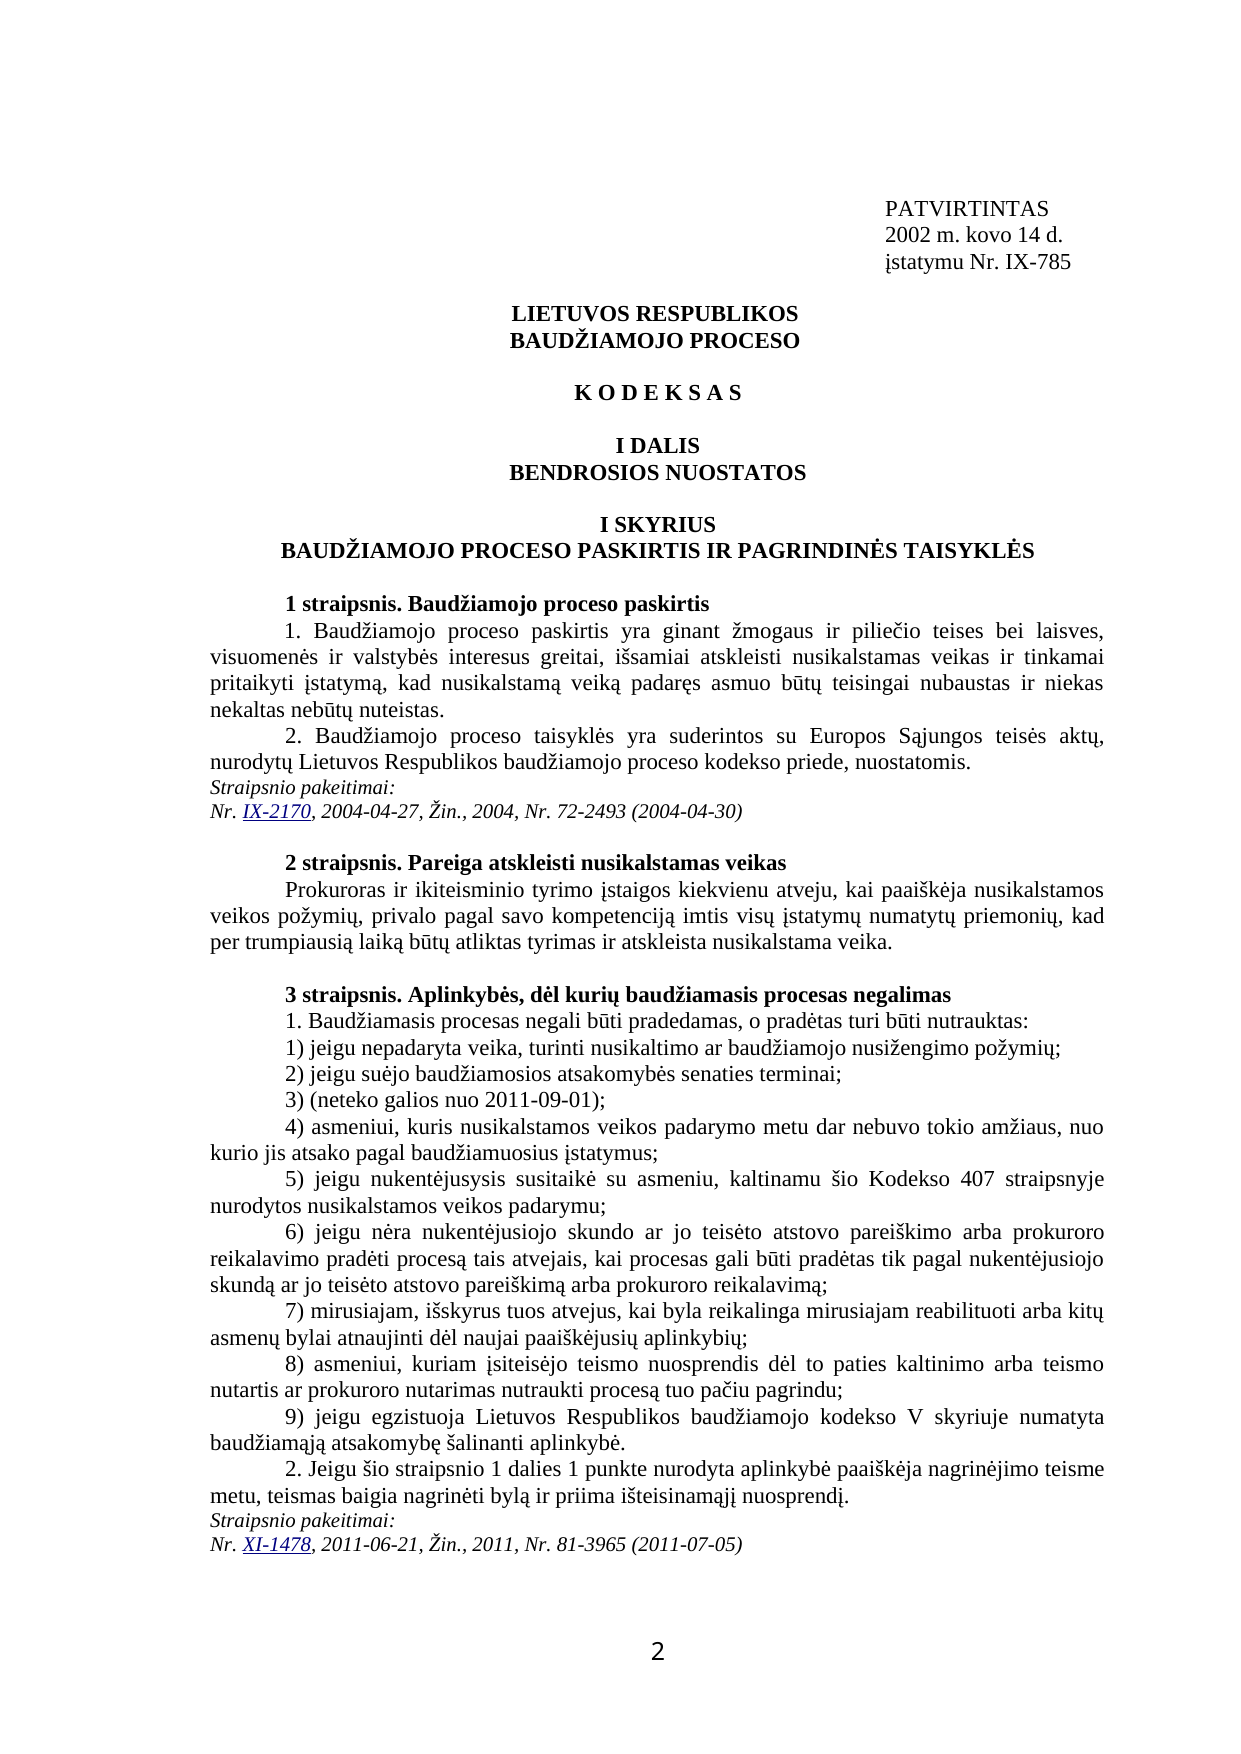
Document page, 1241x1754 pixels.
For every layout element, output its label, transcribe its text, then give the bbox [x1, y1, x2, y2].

text Nr. IX-2170, 2004-04-27, Žin., 2004, Nr. 72-2493 (2004-04-30) [210, 799, 1106, 823]
text 3 straipsnis. Aplinkybės, dėl kurių baudžiamasis procesas negalimas [210, 981, 1106, 1007]
text 1. Baudžiamojo proceso paskirtis yra ginant žmogaus ir piliečio teises bei laisves, visuomenės ir valstybės interesus greitai, išsamiai atskleisti nusikalstamas veikas ir tinkamai pritaikyti įstatymą, kad nusikalstamą veiką padaręs asmuo būtų teisingai nubaustas ir niekas nekaltas nebūtų nuteistas. [210, 617, 1106, 722]
text bAUDŽIAMOJO pROCESO PASKIRTIS IR pagrindinės tAISYKLĖS [210, 538, 1106, 564]
text 9) jeigu egzistuoja Lietuvos Respublikos baudžiamojo kodekso V skyriuje numatyta baudžiamąją atsakomybę šalinanti aplinkybė. [210, 1403, 1106, 1455]
text Straipsnio pakeitimai: [210, 1508, 1106, 1532]
subtitle I dalis [210, 432, 1106, 458]
subtitle I skyrius [210, 511, 1106, 538]
text įstatymu Nr. IX-785 [210, 248, 1106, 274]
text PATVIRTINTAS [210, 195, 1106, 221]
text 1) jeigu nepadaryta veika, turinti nusikaltimo ar baudžiamojo nusižengimo požymių; [210, 1034, 1106, 1060]
subtitle k o d e k s a s [210, 379, 1106, 406]
text 2) jeigu suėjo baudžiamosios atsakomybės senaties terminai; [210, 1060, 1106, 1086]
text 2. Baudžiamojo proceso taisyklės yra suderintos su Europos Sąjungos teisės aktų, nurodytų Lietuvos Respublikos baudžiamojo proceso kodekso priede, nuostatomis. [210, 722, 1106, 775]
text 5) jeigu nukentėjusysis susitaikė su asmeniu, kaltinamu šio Kodekso 407 straipsnyje nurodytos nusikalstamos veikos padarymu; [210, 1166, 1106, 1218]
text 1 straipsnis. Baudžiamojo proceso paskirtis [210, 590, 1106, 617]
text 8) asmeniui, kuriam įsiteisėjo teismo nuosprendis dėl to paties kaltinimo arba teismo nutartis ar prokuroro nutarimas nutraukti procesą tuo pačiu pagrindu; [210, 1350, 1106, 1403]
text 3) (neteko galios nuo 2011-09-01); [210, 1086, 1106, 1113]
text 2002 m. kovo 14 d. [210, 221, 1106, 248]
text 6) jeigu nėra nukentėjusiojo skundo ar jo teisėto atstovo pareiškimo arba prokuroro reikalavimo pradėti procesą tais atvejais, kai procesas gali būti pradėtas tik pagal nukentėjusiojo skundą ar jo teisėto atstovo pareiškimą arba prokuroro reikalavimą; [210, 1218, 1106, 1297]
text Lietuvos Respublikos [210, 300, 1106, 327]
text Nr. XI-1478, 2011-06-21, Žin., 2011, Nr. 81-3965 (2011-07-05) [210, 1532, 1106, 1556]
text 2 straipsnis. Pareiga atskleisti nusikalstamas veikas [210, 849, 1106, 876]
text 2. Jeigu šio straipsnio 1 dalies 1 punkte nurodyta aplinkybė paaiškėja nagrinėjimo teisme metu, teismas baigia nagrinėti bylą ir priima išteisinamąjį nuosprendį. [210, 1455, 1106, 1508]
text 7) mirusiajam, išskyrus tuos atvejus, kai byla reikalinga mirusiajam reabilituoti arba kitų asmenų bylai atnaujinti dėl naujai paaiškėjusių aplinkybių; [210, 1297, 1106, 1350]
text 1. Baudžiamasis procesas negali būti pradedamas, o pradėtas turi būti nutrauktas: [210, 1007, 1106, 1034]
subtitle BENDROSIOS NUOSTATOS [210, 458, 1106, 485]
text Straipsnio pakeitimai: [210, 775, 1106, 799]
text Prokuroras ir ikiteisminio tyrimo įstaigos kiekvienu atveju, kai paaiškėja nusikalstamos veikos požymių, privalo pagal savo kompetenciją imtis visų įstatymų numatytų priemonių, kad per trumpiausią laiką būtų atliktas tyrimas ir atskleista nusikalstama veika. [210, 876, 1106, 955]
text 4) asmeniui, kuris nusikalstamos veikos padarymo metu dar nebuvo tokio amžiaus, nuo kurio jis atsako pagal baudžiamuosius įstatymus; [210, 1113, 1106, 1166]
text Baudžiamojo proceso [210, 327, 1106, 353]
